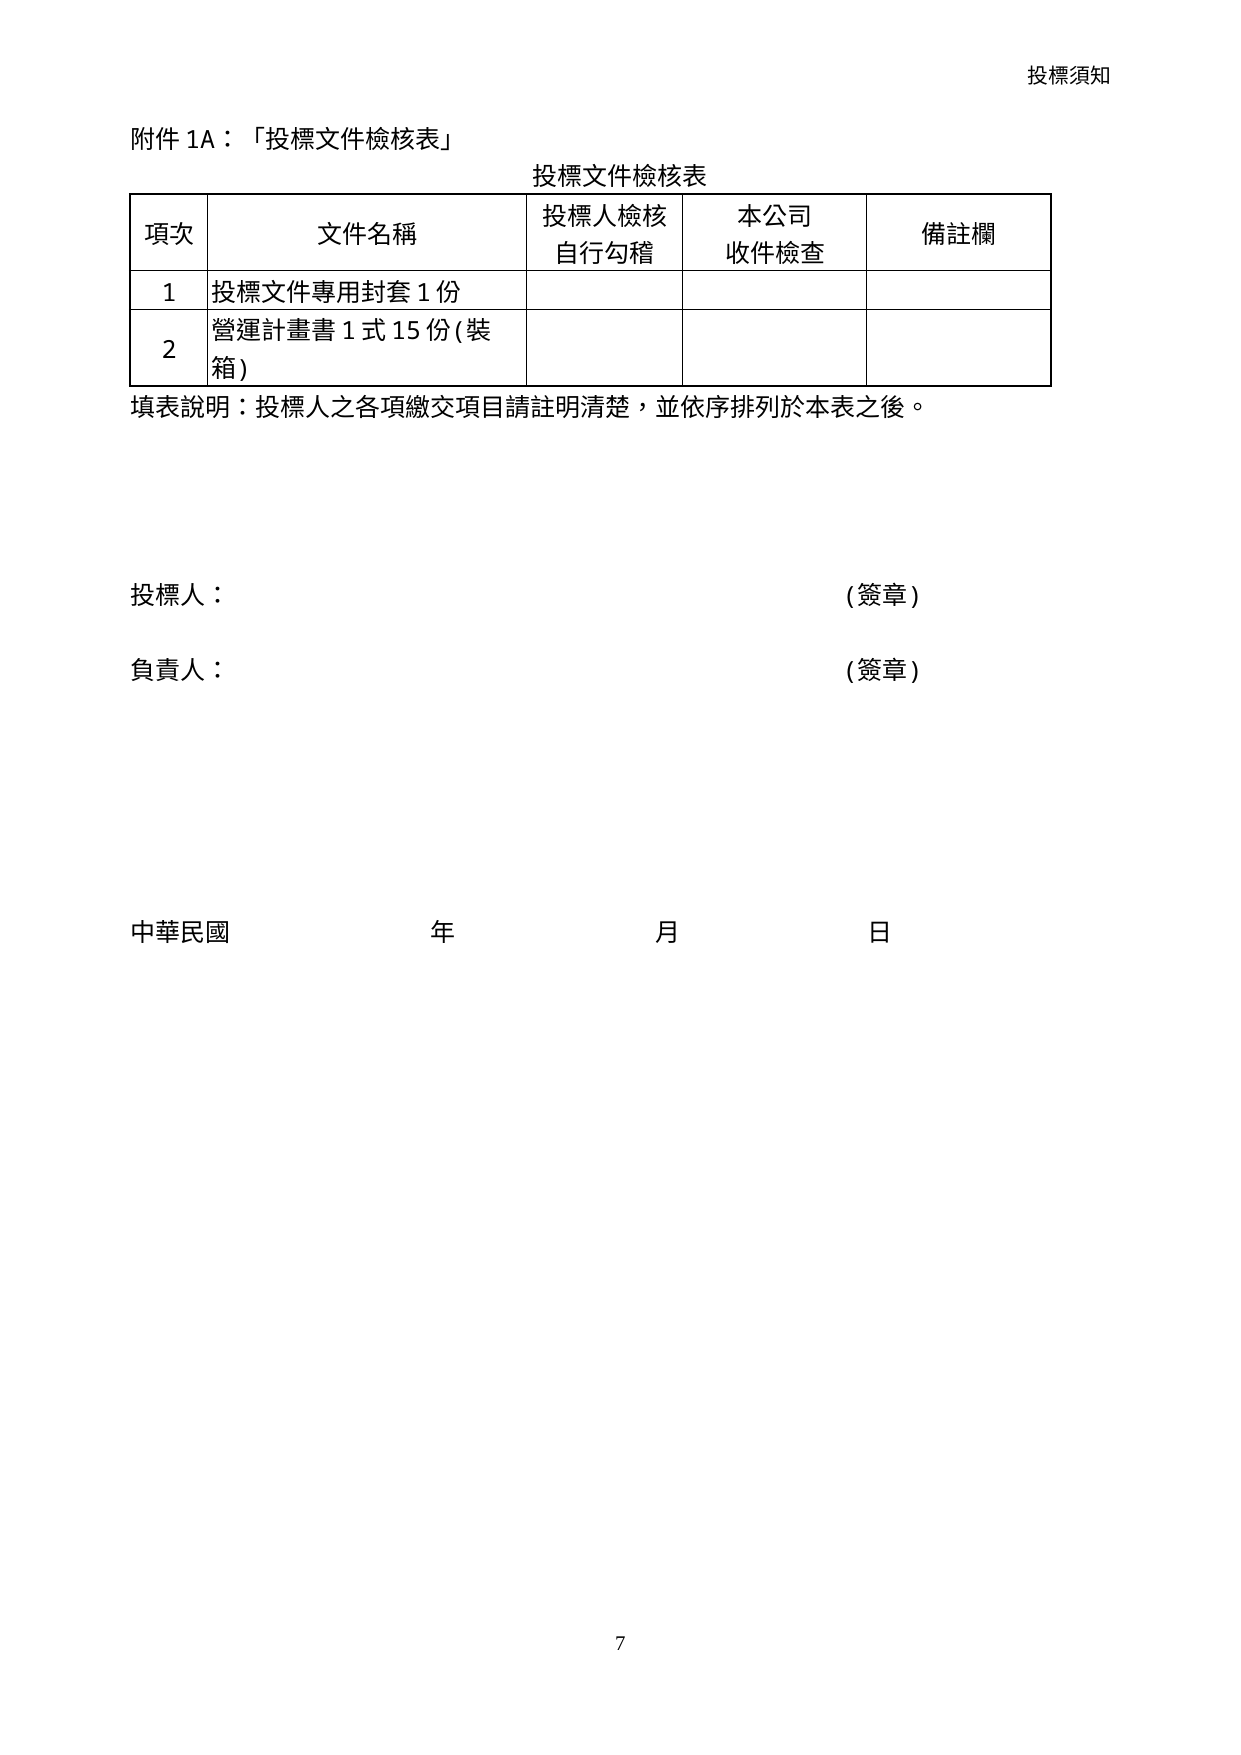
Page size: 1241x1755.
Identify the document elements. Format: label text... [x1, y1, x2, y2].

table_cell 2 [131, 310, 207, 385]
table_header 文件名稱 [208, 195, 526, 270]
table_header 項次 [131, 195, 207, 270]
table_cell [867, 310, 1050, 385]
table_header 備註欄 [867, 195, 1050, 270]
text 投標人： (簽章) [130, 574, 1110, 612]
table_header 投標人檢核 自行勾稽 [527, 195, 682, 270]
table_header 本公司 收件檢查 [683, 195, 866, 270]
text 中華民國 年 月 日 [130, 912, 1110, 949]
table_cell [527, 310, 682, 385]
table_cell 營運計畫書1式15份(裝箱) [208, 310, 526, 385]
table_cell [683, 271, 866, 309]
text 填表說明：投標人之各項繳交項目請註明清楚，並依序排列於本表之後。 [130, 387, 1110, 424]
table_cell [527, 271, 682, 309]
table_cell [867, 271, 1050, 309]
text 投標文件檢核表 [130, 156, 1110, 193]
table_cell 投標文件專用封套1份 [208, 271, 526, 309]
table_cell 1 [131, 271, 207, 309]
table_cell [683, 310, 866, 385]
text 附件1A：「投標文件檢核表」 [130, 118, 1110, 156]
text 負責人： (簽章) [130, 649, 1110, 687]
